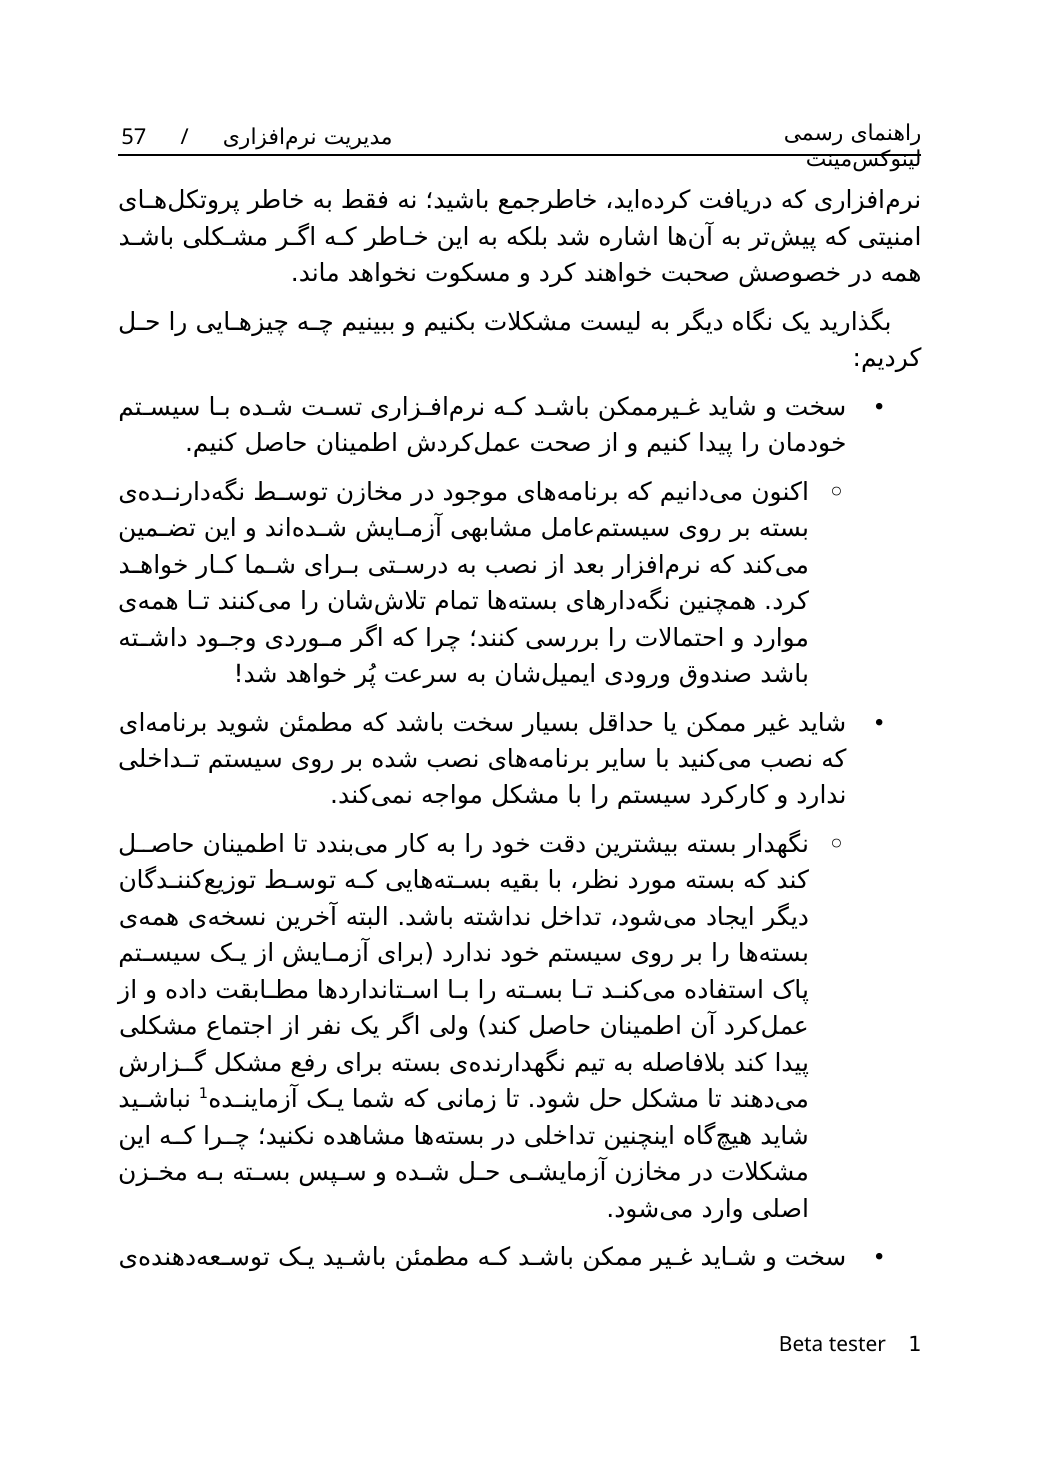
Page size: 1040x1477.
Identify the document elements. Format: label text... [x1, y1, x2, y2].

list نگهدار بسته بیشترین دقت خود را به کار می‌بندد تا اطمینان حاصل کند که بسته مورد نظر، با بقیه بسته‌هایی که توسط توزیع‌کنندگان دیگر ایجاد می‌شود، تداخل نداشته باشد. البته آخرین نسخه‌ی همه‌ی بسته‌ها را بر روی سیستم خود ندارد (برای آزمایش از یک سیستم پاک استفاده می‌کند تا بسته را با استانداردها مطابقت داده و از عمل‌کرد آن اطمینان حاصل کند) ولی اگر یک نفر از اجتماع مشکلی پیدا کند بلافاصله به تیم نگهدارنده‌ی بسته برای رفع مشکل گزارش می‌دهند تا مشکل حل شود. تا زمانی که شما یک آزماینده نباشید شاید هیچ‌گاه اینچنین تداخلی در بسته‌ها مشاهده نکنید؛ چرا که این مشکلات در مخازن آزمایشی حل شده و سپس بسته به مخزن اصلی وارد می‌شود. [118, 829, 846, 1223]
list Beta tester [118, 1329, 921, 1358]
list شاید غیر ممکن یا حداقل بسیار سخت باشد که مطمئن شوید برنامه‌ای که نصب می‌کنید با سایر برنامه‌های نصب شده بر روی سیستم تداخلی ندارد و کارکرد سیستم را با مشکل مواجه نمی‌کند. [118, 708, 884, 810]
text بگذارید یک نگاه دیگر به لیست مشکلات بکنیم و ببینیم چه چیزهایی را حل کردیم: [118, 307, 921, 373]
list سخت و شاید غیر ممکن باشد که مطمئن باشید یک توسعه‌دهنده‌ی نرم‌افزار به صورت عمد یا غیر عمد به سیستم شما صدمه نمی‌زند. [118, 1242, 884, 1272]
text انسان‌ها گاهی سهواً خطا می‌کنند ولی کامپیوتر‌ها خیر. شاید شما بخواهید که یک راه‌انداز برای سخت‌افزاری که خریداری نموده‌اید نصب کنید ولی به اشتباه راه‌انداز دیگری را نصب می‌کنید و سیستم با اختلال مواجه می‌شود؛ ولی ما همه چیز را از پیش آماده و آزمایش کرده‌ایم؛ تنها ممکن است که شما با یک باگ مواجه شوید و یا ویژگی دلخواه شما بنا به صلاح‌دید توسعه‌دهنده از بسته حذف شده باشد. اینکه شما بخواهید خود یک راه‌انداز را به صورت دستی نصب کنید با قدرت و امنیت در مدیریت بسته در تناقض است. مدیر بسته‌ی شما همه چیز را ثبت می‌کند و به شما قابلیت برگشت نصب به صورت پاکیزه را می‌دهد. این کار این اطمینان را به ما می‌دهد که حذف یک بسته بر سایر قسمت‌های سیستم اثر مخرب نخواهد داشت. شما همچنین می‌توانید به مدیر بسته بفهمانید که بسته‌ی خاصی را بنا به دلایلی (مانند پایداری بالا و یا ویژگی‌های خاص یک نسخه) به‌روزرسانی نکند. تمام این مراحل با دقت بسیار بالایی بازبینی می‌شود چرا که شما یک عضو از جامعه‌ی بزرگ لینوکس هستید و با توجه به اینکه همه از مخازن یکسانی استفاده می‌کنید اگر شما با مشکل مواجه شوید قطعاً بقیه نیز با مشکلات مشابهی مواجه شده و جنجال بزرگی بر پا خواهد شد. به همین دلیل است که مشکلات در توزیع‌های گنو/لینوکس به سرعت حل می‌شوند. از لحظه‌ای که توسعه‌دهنده کد-منبع برنامه را منتشر می‌کند بحث‌هایی پیرامون آن در انجمن‌های لینوکسی شکل می‌گیرد تا از عمل‌کرد صحیح و امن آن اطمینان حاصل شود. شما می‌توانید از بابت نرم‌افزاری که دریافت کرده‌اید، خاطر‌جمع باشید؛ نه فقط به خاطر پروتکل‌های امنیتی که پیش‌تر به آن‌ها اشاره شد بلکه به این خاطر که اگر مشکلی باشد همه در خصوصش صحبت خواهند کرد و مسکوت نخواهد ماند. [118, 186, 921, 288]
list اکنون می‌دانیم که برنامه‌های موجود در مخازن توسط نگه‌دارنده‌ی بسته بر روی سیستم‌عامل مشابهی آزمایش شده‌اند و این تضمین می‌کند که نرم‌افزار بعد از نصب به درستی برای شما کار خواهد کرد. همچنین نگه‌دارهای بسته‌ها تمام تلاش‌شان را می‌کنند تا همه‌ی موارد و احتمالات را بررسی کنند؛ چرا که اگر موردی وجود داشته باشد صندوق ورودی ایمیل‌شان به سرعت پُر خواهد شد! [118, 477, 846, 688]
list سخت و شاید غیرممکن باشد که نرم‌افزاری تست شده با سیستم خودمان را پیدا کنیم و از صحت عمل‌کردش اطمینان حاصل کنیم. [118, 392, 884, 458]
